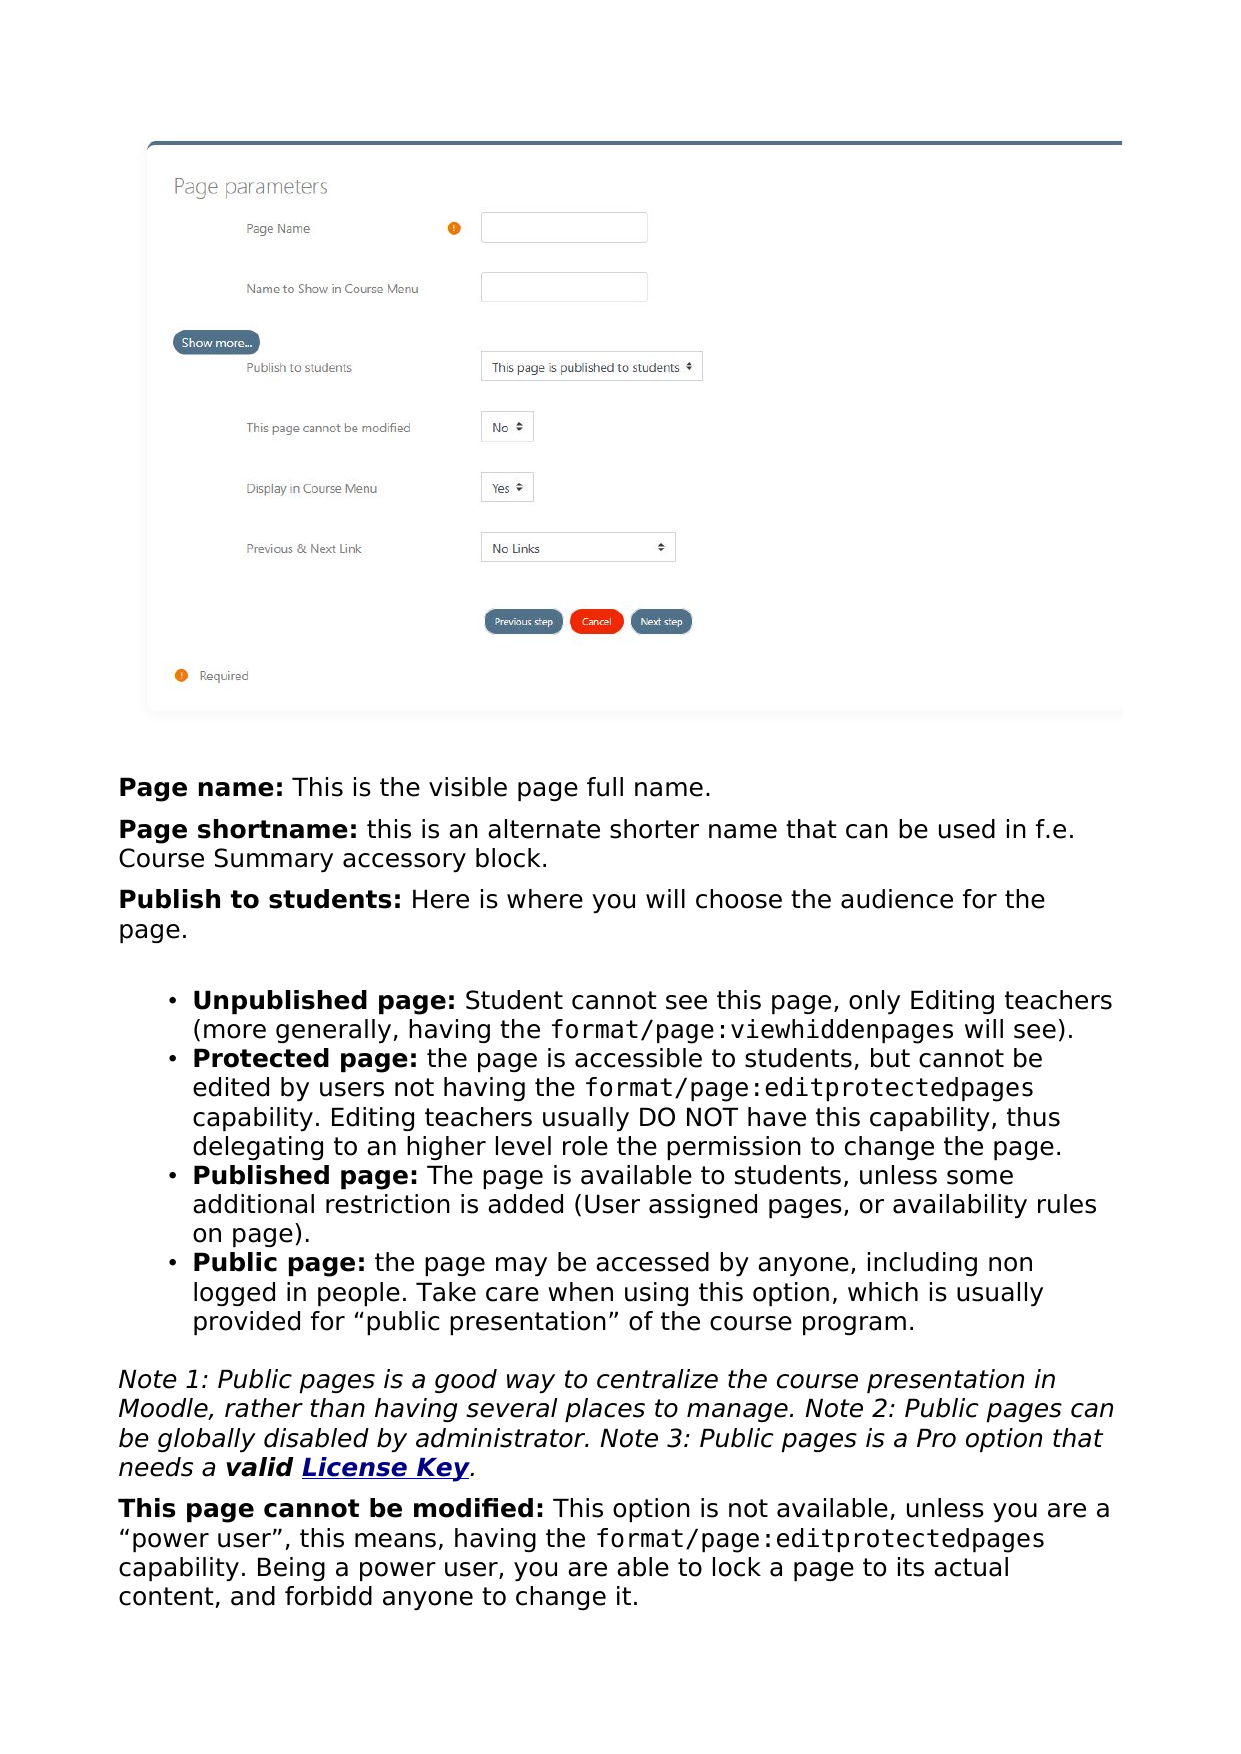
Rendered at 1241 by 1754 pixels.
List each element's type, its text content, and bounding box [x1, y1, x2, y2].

text Page shortname: this is an alternate shorter name that can be used in f.e. Course Summary accessory block. [118, 815, 1122, 873]
text Note 1: Public pages is a good way to centralize the course presentation in Moodle, rather than having several places to manage. Note 2: Public pages can be globally disabled by administrator. Note 3: Public pages is a Pro option that needs a valid License Key. [118, 1366, 1122, 1482]
text This page cannot be modified: This option is not available, unless you are a “power user”, this means, having the format/page:editprotectedpages capability. Being a power user, you are able to lock a page to its actual content, and forbidd anyone to change it. [118, 1495, 1122, 1611]
list Protected page: the page is accessible to students, but cannot be edited by users not having the format/page:editprotectedpages capability. Editing teachers usually DO NOT have this capability, thus delegating to an higher level role the permission to change the page. [177, 1044, 1122, 1161]
text Publish to students: Here is where you will choose the audience for the page. [118, 886, 1122, 944]
picture [118, 118, 1123, 732]
list Public page: the page may be accessed by anyone, including non logged in people. Take care when using this option, which is usually provided for “public presentation” of the course program. [177, 1248, 1122, 1336]
list Unpublished page: Student cannot see this page, only Editing teachers (more generally, having the format/page:viewhiddenpages will see). [177, 986, 1122, 1044]
list Published page: The page is available to students, unless some additional restriction is added (User assigned pages, or availability rules on page). [177, 1161, 1122, 1248]
text Page name: This is the visible page full name. [118, 773, 1122, 802]
